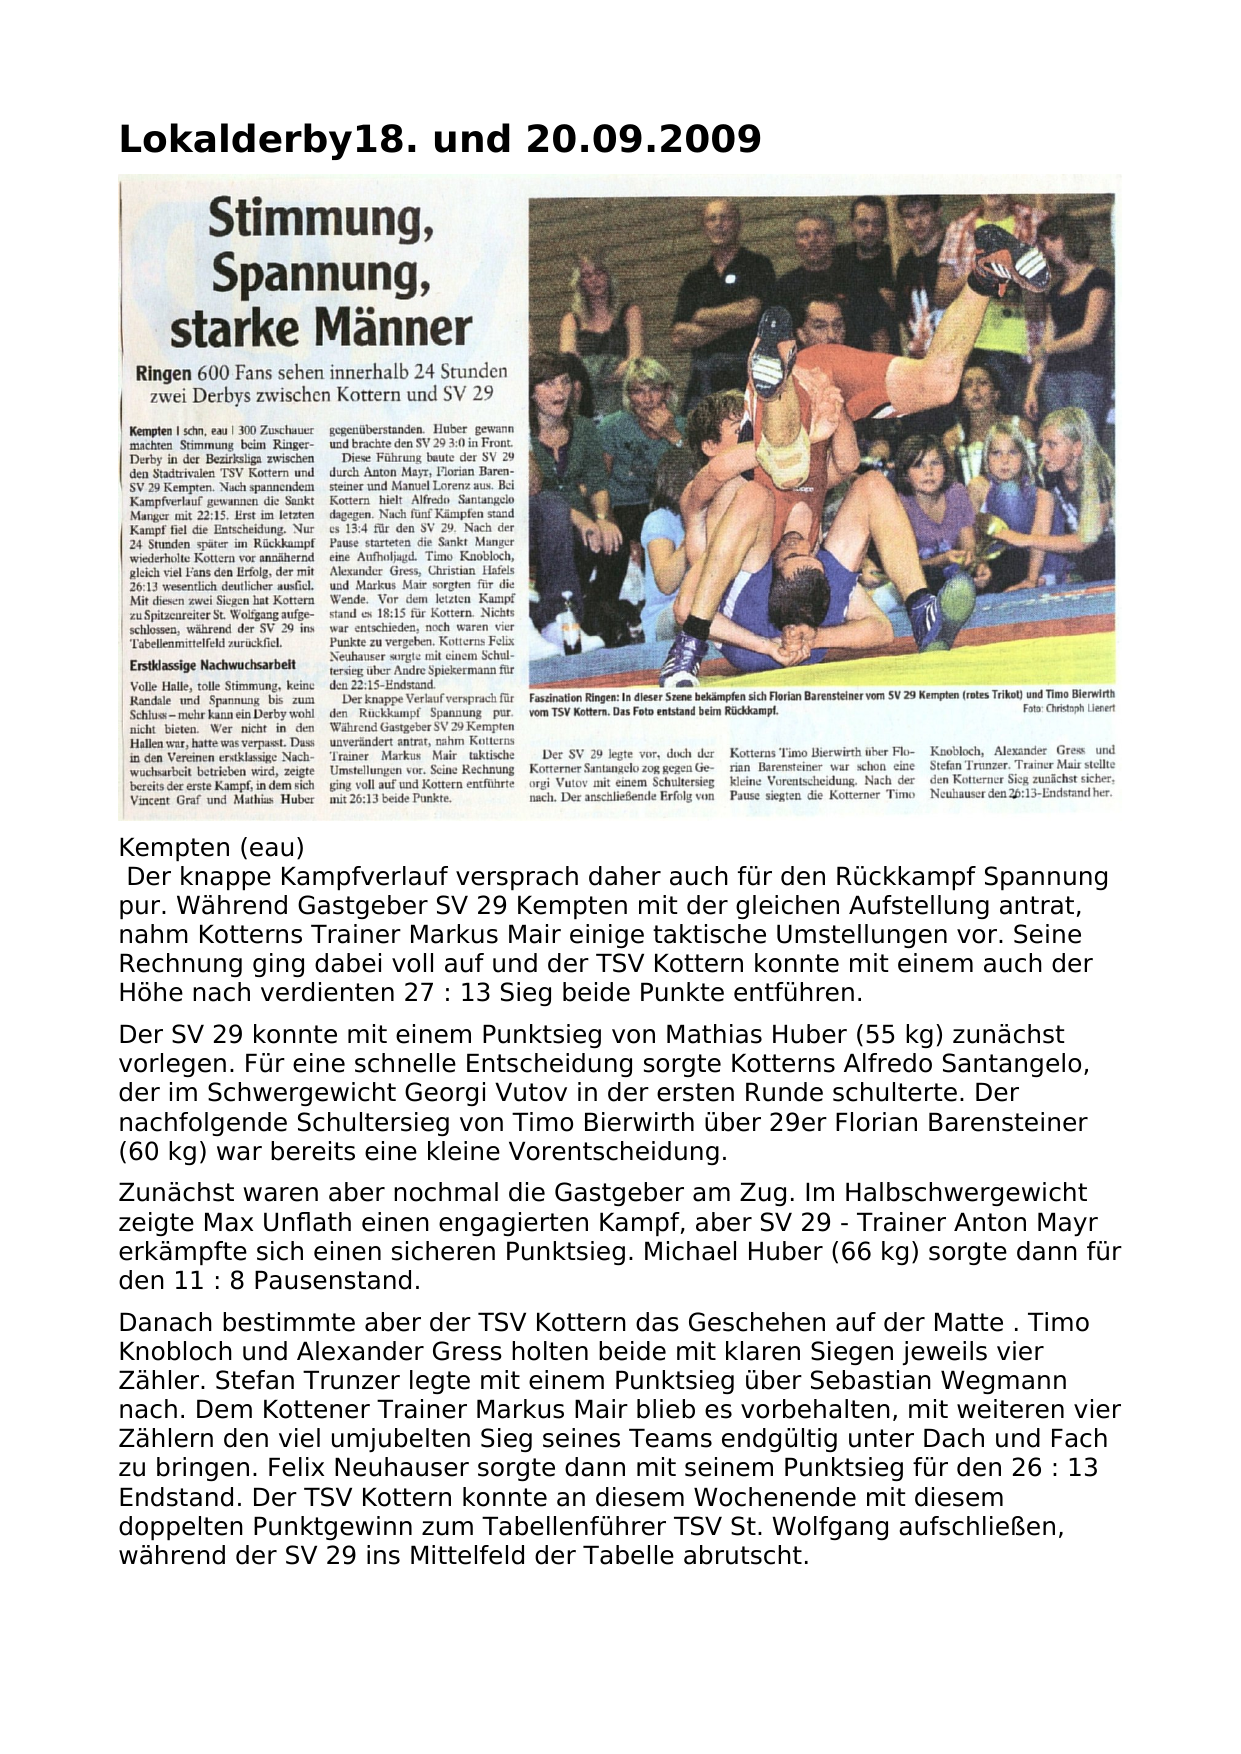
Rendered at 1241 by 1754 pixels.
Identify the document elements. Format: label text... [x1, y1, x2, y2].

subtitle Lokalderby18. und 20.09.2009 [118, 118, 1122, 162]
text Zunächst waren aber nochmal die Gastgeber am Zug. Im Halbschwergewicht zeigte Max Unflath einen engagierten Kampf, aber SV 29 - Trainer Anton Mayr erkämpfte sich einen sicheren Punktsieg. Michael Huber (66 kg) sorgte dann für den 11 : 8 Pausenstand. [118, 1178, 1122, 1295]
text Danach bestimmte aber der TSV Kottern das Geschehen auf der Matte . Timo Knobloch und Alexander Gress holten beide mit klaren Siegen jeweils vier Zähler. Stefan Trunzer legte mit einem Punktsieg über Sebastian Wegmann nach. Dem Kottener Trainer Markus Mair blieb es vorbehalten, mit weiteren vier Zählern den viel umjubelten Sieg seines Teams endgültig unter Dach und Fach zu bringen. Felix Neuhauser sorgte dann mit seinem Punktsieg für den 26 : 13 Endstand. Der TSV Kottern konnte an diesem Wochenende mit diesem doppelten Punktgewinn zum Tabellenführer TSV St. Wolfgang aufschließen, während der SV 29 ins Mittelfeld der Tabelle abrutscht. [118, 1308, 1122, 1570]
text Der SV 29 konnte mit einem Punktsieg von Mathias Huber (55 kg) zunächst vorlegen. Für eine schnelle Entscheidung sorgte Kotterns Alfredo Santangelo, der im Schwergewicht Georgi Vutov in der ersten Runde schulterte. Der nachfolgende Schultersieg von Timo Bierwirth über 29er Florian Barensteiner (60 kg) war bereits eine kleine Vorentscheidung. [118, 1020, 1122, 1166]
text Kempten (eau) Der knappe Kampfverlauf versprach daher auch für den Rückkampf Spannung pur. Während Gastgeber SV 29 Kempten mit der gleichen Aufstellung antrat, nahm Kotterns Trainer Markus Mair einige taktische Umstellungen vor. Seine Rechnung ging dabei voll auf und der TSV Kottern konnte mit einem auch der Höhe nach verdienten 27 : 13 Sieg beide Punkte entführen. [118, 833, 1122, 1008]
picture [118, 174, 1123, 821]
